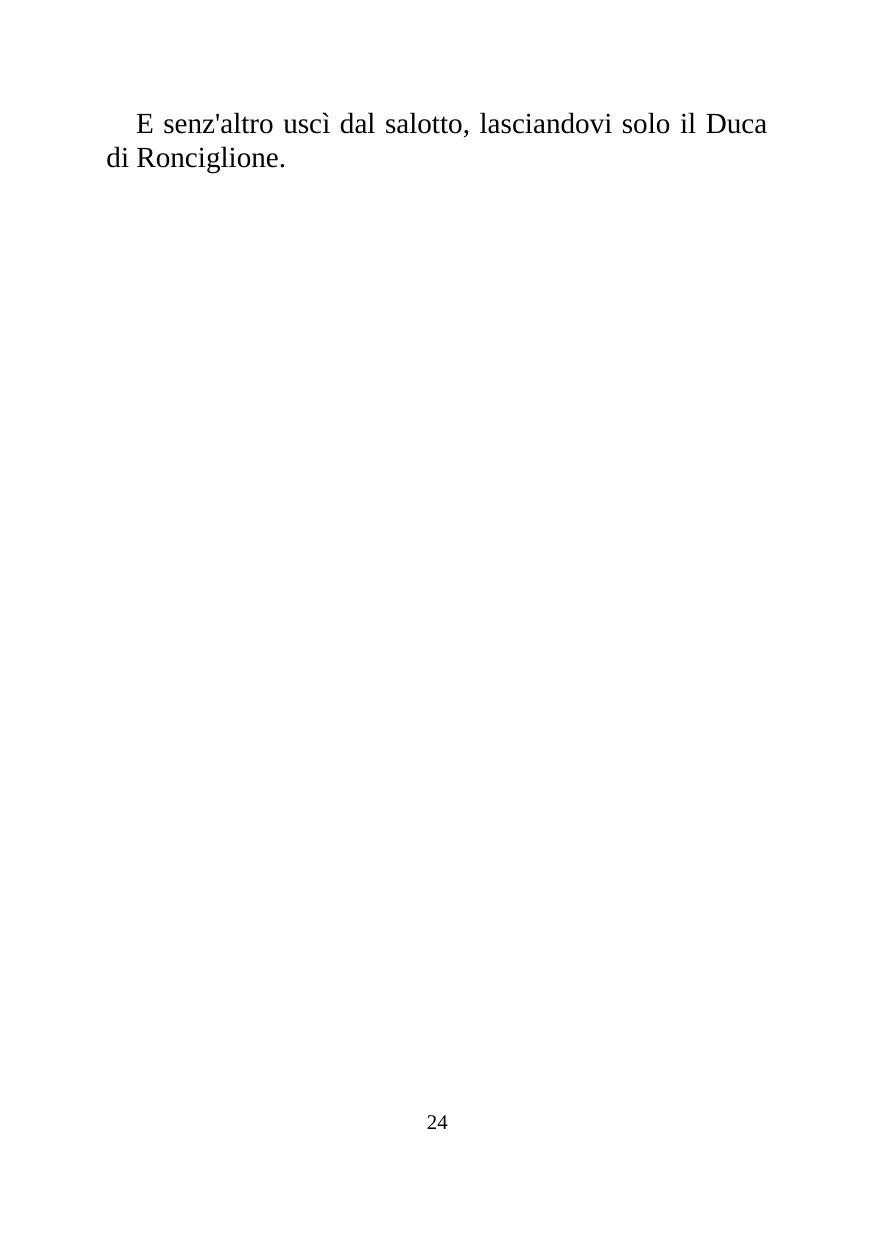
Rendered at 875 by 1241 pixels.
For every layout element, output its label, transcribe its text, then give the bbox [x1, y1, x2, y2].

text E senz'altro uscì dal salotto, lasciandovi solo il Duca di Ronciglione. [106, 106, 768, 173]
